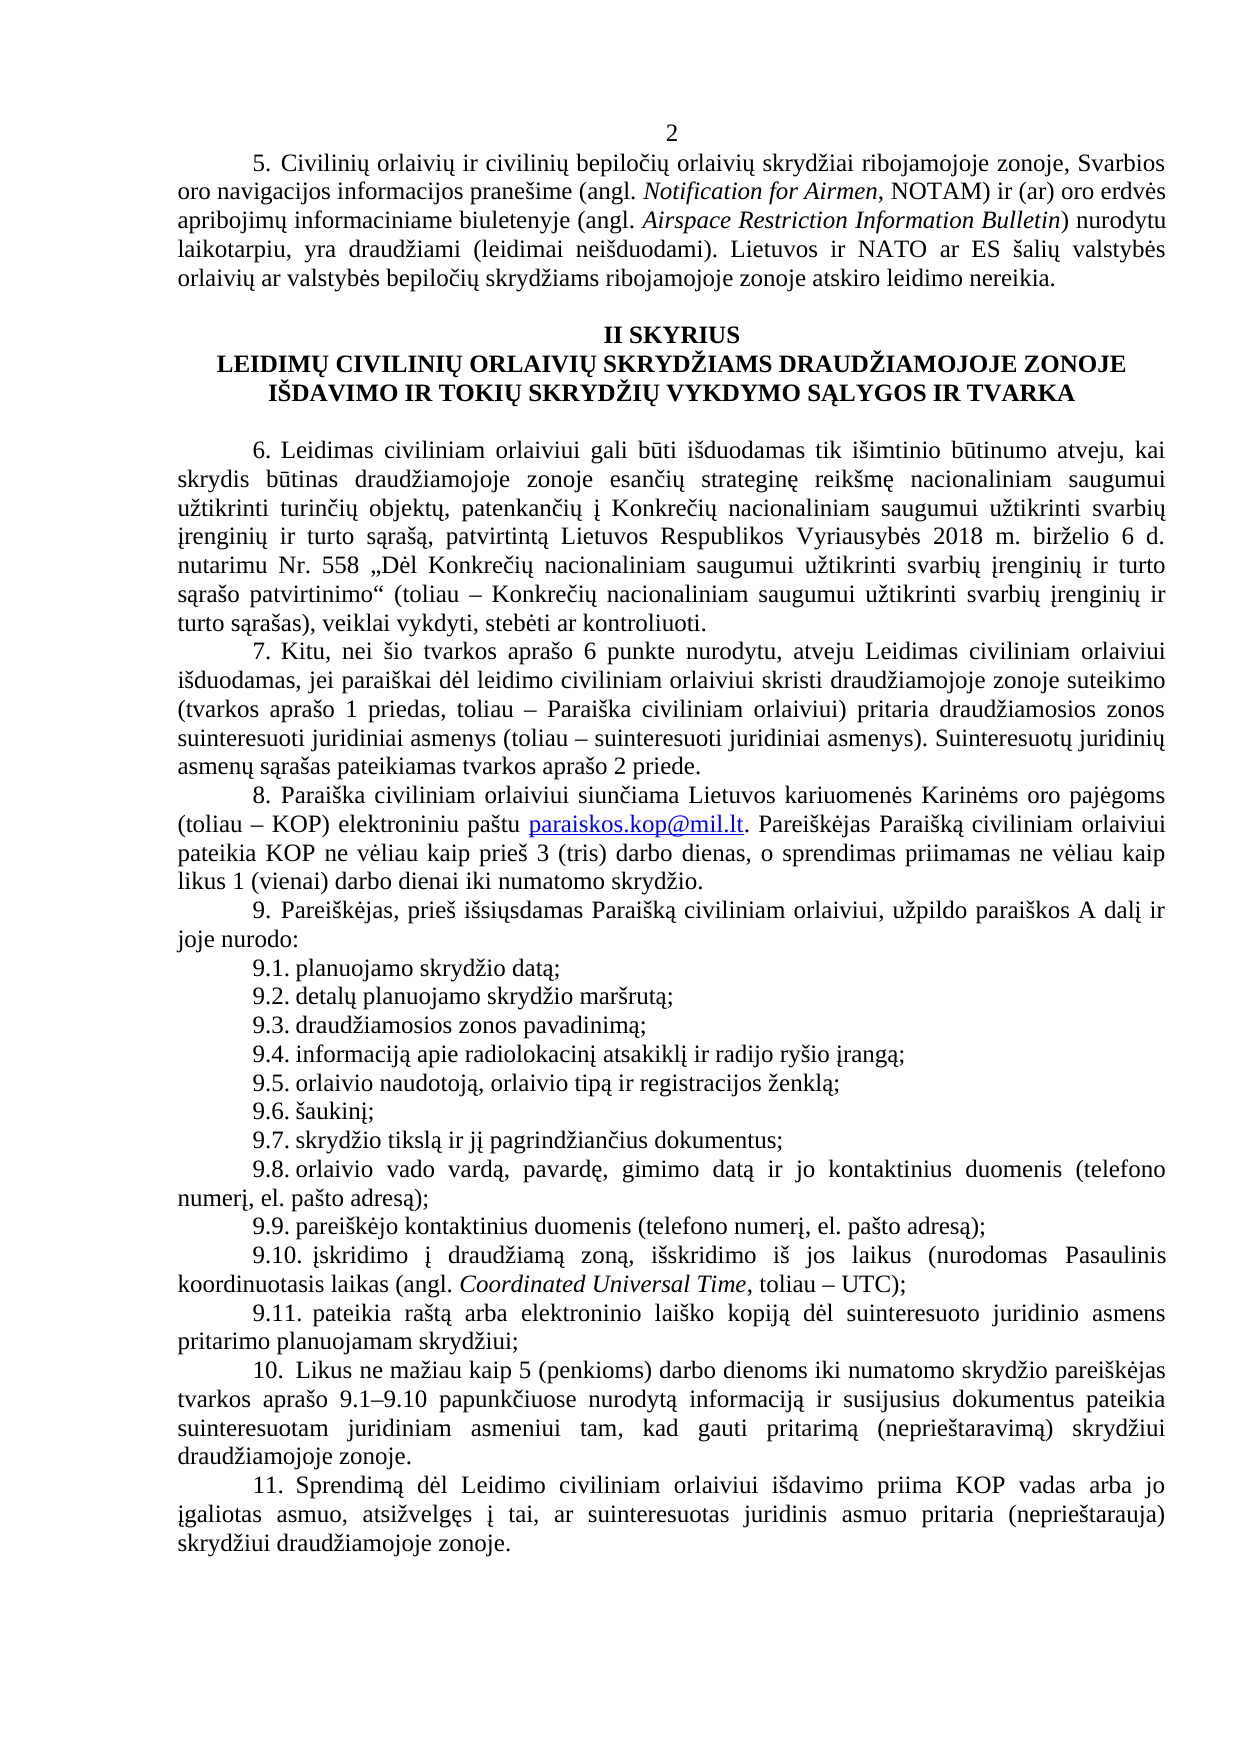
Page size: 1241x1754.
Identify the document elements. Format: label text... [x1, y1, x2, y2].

text 9.7. skrydžio tikslą ir jį pagrindžiančius dokumentus; [177, 1125, 1166, 1154]
text 10. Likus ne mažiau kaip 5 (penkioms) darbo dienoms iki numatomo skrydžio pareiškėjas tvarkos aprašo 9.1–9.10 papunkčiuose nurodytą informaciją ir susijusius dokumentus pateikia suinteresuotam juridiniam asmeniui tam, kad gauti pritarimą (neprieštaravimą) skrydžiui draudžiamojoje zonoje. [177, 1355, 1166, 1470]
text II SKYRIUS [177, 320, 1166, 349]
text 11. Sprendimą dėl Leidimo civiliniam orlaiviui išdavimo priima KOP vadas arba jo įgaliotas asmuo, atsižvelgęs į tai, ar suinteresuotas juridinis asmuo pritaria (neprieštarauja) skrydžiui draudžiamojoje zonoje. [177, 1470, 1166, 1556]
text 5. Civilinių orlaivių ir civilinių bepiločių orlaivių skrydžiai ribojamojoje zonoje, Svarbios oro navigacijos informacijos pranešime (angl. Notification for Airmen, NOTAM) ir (ar) oro erdvės apribojimų informaciniame biuletenyje (angl. Airspace Restriction Information Bulletin) nurodytu laikotarpiu, yra draudžiami (leidimai neišduodami). Lietuvos ir NATO ar ES šalių valstybės orlaivių ar valstybės bepiločių skrydžiams ribojamojoje zonoje atskiro leidimo nereikia. [177, 148, 1166, 291]
text 9.8. orlaivio vado vardą, pavardę, gimimo datą ir jo kontaktinius duomenis (telefono numerį, el. pašto adresą); [177, 1154, 1166, 1211]
text 7. Kitu, nei šio tvarkos aprašo 6 punkte nurodytu, atveju Leidimas civiliniam orlaiviui išduodamas, jei paraiškai dėl leidimo civiliniam orlaiviui skristi draudžiamojoje zonoje suteikimo (tvarkos aprašo 1 priedas, toliau – Paraiška civiliniam orlaiviui) pritaria draudžiamosios zonos suinteresuoti juridiniai asmenys (toliau – suinteresuoti juridiniai asmenys). Suinteresuotų juridinių asmenų sąrašas pateikiamas tvarkos aprašo 2 priede. [177, 636, 1166, 780]
text 9.2. detalų planuojamo skrydžio maršrutą; [177, 981, 1166, 1010]
text 8. Paraiška civiliniam orlaiviui siunčiama Lietuvos kariuomenės Karinėms oro pajėgoms (toliau – KOP) elektroniniu paštu paraiskos.kop@mil.lt. Pareiškėjas Paraišką civiliniam orlaiviui pateikia KOP ne vėliau kaip prieš 3 (tris) darbo dienas, o sprendimas priimamas ne vėliau kaip likus 1 (vienai) darbo dienai iki numatomo skrydžio. [177, 780, 1166, 895]
text 9.11. pateikia raštą arba elektroninio laiško kopiją dėl suinteresuoto juridinio asmens pritarimo planuojamam skrydžiui; [177, 1298, 1166, 1355]
text 9.6. šaukinį; [177, 1096, 1166, 1125]
text LEIDIMŲ CIVILINIŲ ORLAIVIŲ SKRYDŽIAMS DRAUDŽIAMOJOJE ZONOJE IŠDAVIMO IR TOKIŲ SKRYDŽIŲ VYKDYMO SĄLYGOS IR TVARKA [177, 349, 1166, 406]
text 9. Pareiškėjas, prieš išsiųsdamas Paraišką civiliniam orlaiviui, užpildo paraiškos A dalį ir joje nurodo: [177, 895, 1166, 953]
text 9.10. įskridimo į draudžiamą zoną, išskridimo iš jos laikus (nurodomas Pasaulinis koordinuotasis laikas (angl. Coordinated Universal Time, toliau – UTC); [177, 1240, 1166, 1298]
text 9.1. planuojamo skrydžio datą; [177, 953, 1166, 981]
text 9.9. pareiškėjo kontaktinius duomenis (telefono numerį, el. pašto adresą); [177, 1211, 1166, 1240]
text 9.5. orlaivio naudotoją, orlaivio tipą ir registracijos ženklą; [177, 1068, 1166, 1096]
text 6. Leidimas civiliniam orlaiviui gali būti išduodamas tik išimtinio būtinumo atveju, kai skrydis būtinas draudžiamojoje zonoje esančių strateginę reikšmę nacionaliniam saugumui užtikrinti turinčių objektų, patenkančių į Konkrečių nacionaliniam saugumui užtikrinti svarbių įrenginių ir turto sąrašą, patvirtintą Lietuvos Respublikos Vyriausybės 2018 m. birželio 6 d. nutarimu Nr. 558 „Dėl Konkrečių nacionaliniam saugumui užtikrinti svarbių įrenginių ir turto sąrašo patvirtinimo“ (toliau – Konkrečių nacionaliniam saugumui užtikrinti svarbių įrenginių ir turto sąrašas), veiklai vykdyti, stebėti ar kontroliuoti. [177, 435, 1166, 636]
text 9.4. informaciją apie radiolokacinį atsakiklį ir radijo ryšio įrangą; [177, 1039, 1166, 1068]
text 9.3. draudžiamosios zonos pavadinimą; [177, 1010, 1166, 1039]
